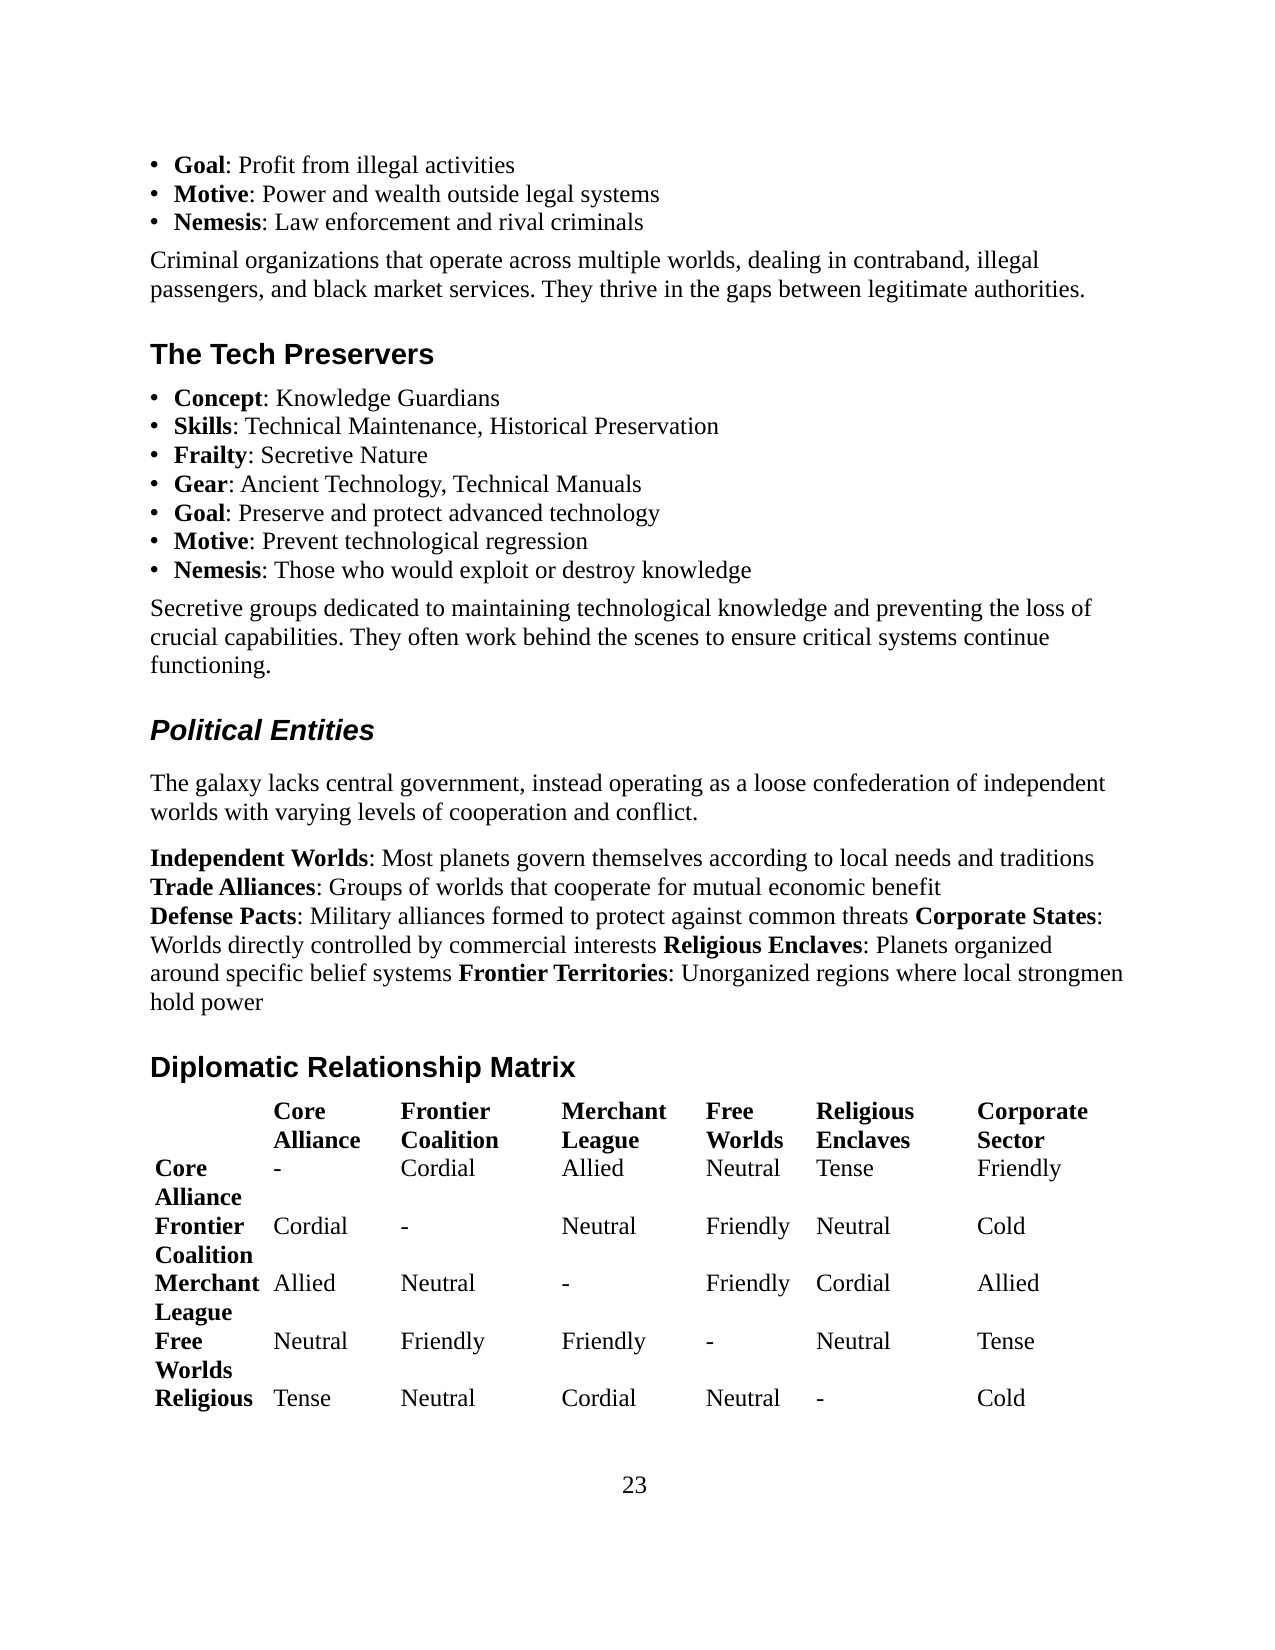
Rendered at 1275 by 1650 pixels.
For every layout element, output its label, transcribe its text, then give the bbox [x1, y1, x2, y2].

table_cell Friendly [396, 1326, 557, 1383]
table_cell Free Worlds [150, 1326, 269, 1383]
table_cell Frontier Coalition [150, 1211, 269, 1268]
list Motive: Prevent technological regression [150, 526, 1125, 555]
table_cell Tense [269, 1384, 396, 1412]
table_cell Cordial [396, 1154, 557, 1211]
table_header Core Alliance [269, 1096, 396, 1153]
subtitle The Tech Preservers [150, 337, 1125, 370]
table_header [150, 1096, 269, 1153]
table_cell Neutral [701, 1384, 811, 1412]
table_cell Allied [269, 1269, 396, 1326]
table_cell Neutral [811, 1326, 972, 1383]
list Goal: Preserve and protect advanced technology [150, 498, 1125, 526]
table_header Merchant League [557, 1096, 701, 1153]
table_cell Neutral [396, 1384, 557, 1412]
text The galaxy lacks central government, instead operating as a loose confederation of independent worlds with varying levels of cooperation and conflict. [150, 768, 1125, 826]
table_cell Allied [557, 1154, 701, 1211]
table_cell Cold [972, 1211, 1125, 1268]
table_cell Neutral [557, 1211, 701, 1268]
list Goal: Profit from illegal activities [150, 150, 1125, 179]
table_cell Cordial [557, 1384, 701, 1412]
list Motive: Power and wealth outside legal systems [150, 179, 1125, 207]
table_cell Neutral [396, 1269, 557, 1326]
table_cell Cordial [811, 1269, 972, 1326]
table_header Religious Enclaves [811, 1096, 972, 1153]
table_cell Tense [972, 1326, 1125, 1383]
table_cell Merchant League [150, 1269, 269, 1326]
table_cell Friendly [972, 1154, 1125, 1211]
table_cell Neutral [701, 1154, 811, 1211]
list Nemesis: Those who would exploit or destroy knowledge [150, 555, 1125, 584]
table_header Free Worlds [701, 1096, 811, 1153]
subtitle Diplomatic Relationship Matrix [150, 1050, 1125, 1083]
list Skills: Technical Maintenance, Historical Preservation [150, 411, 1125, 440]
table_header Frontier Coalition [396, 1096, 557, 1153]
list Concept: Knowledge Guardians [150, 383, 1125, 411]
list Gear: Ancient Technology, Technical Manuals [150, 469, 1125, 498]
table_cell Tense [811, 1154, 972, 1211]
table_cell - [557, 1269, 701, 1326]
list Frailty: Secretive Nature [150, 440, 1125, 469]
table_cell Neutral [811, 1211, 972, 1268]
table_cell Friendly [701, 1211, 811, 1268]
table_cell Friendly [557, 1326, 701, 1383]
table_cell Religious [150, 1384, 269, 1412]
table_cell - [811, 1384, 972, 1412]
text Independent Worlds: Most planets govern themselves according to local needs and traditions Trade Alliances: Groups of worlds that cooperate for mutual economic benefit Defense Pacts: Military alliances formed to protect against common threats Corporate States: Worlds directly controlled by commercial interests Religious Enclaves: Planets organized around specific belief systems Frontier Territories: Unorganized regions where local strongmen hold power [150, 843, 1125, 1016]
text Criminal organizations that operate across multiple worlds, dealing in contraband, illegal passengers, and black market services. They thrive in the gaps between legitimate authorities. [150, 245, 1125, 303]
table_cell Neutral [269, 1326, 396, 1383]
table_cell - [701, 1326, 811, 1383]
table_header Corporate Sector [972, 1096, 1125, 1153]
table_cell Core Alliance [150, 1154, 269, 1211]
table_cell Allied [972, 1269, 1125, 1326]
list Nemesis: Law enforcement and rival criminals [150, 207, 1125, 236]
text Secretive groups dedicated to maintaining technological knowledge and preventing the loss of crucial capabilities. They often work behind the scenes to ensure critical systems continue functioning. [150, 593, 1125, 679]
table_cell - [269, 1154, 396, 1211]
table_cell Cordial [269, 1211, 396, 1268]
table_cell - [396, 1211, 557, 1268]
subtitle Political Entities [150, 713, 1125, 747]
table_cell Friendly [701, 1269, 811, 1326]
table_cell Cold [972, 1384, 1125, 1412]
